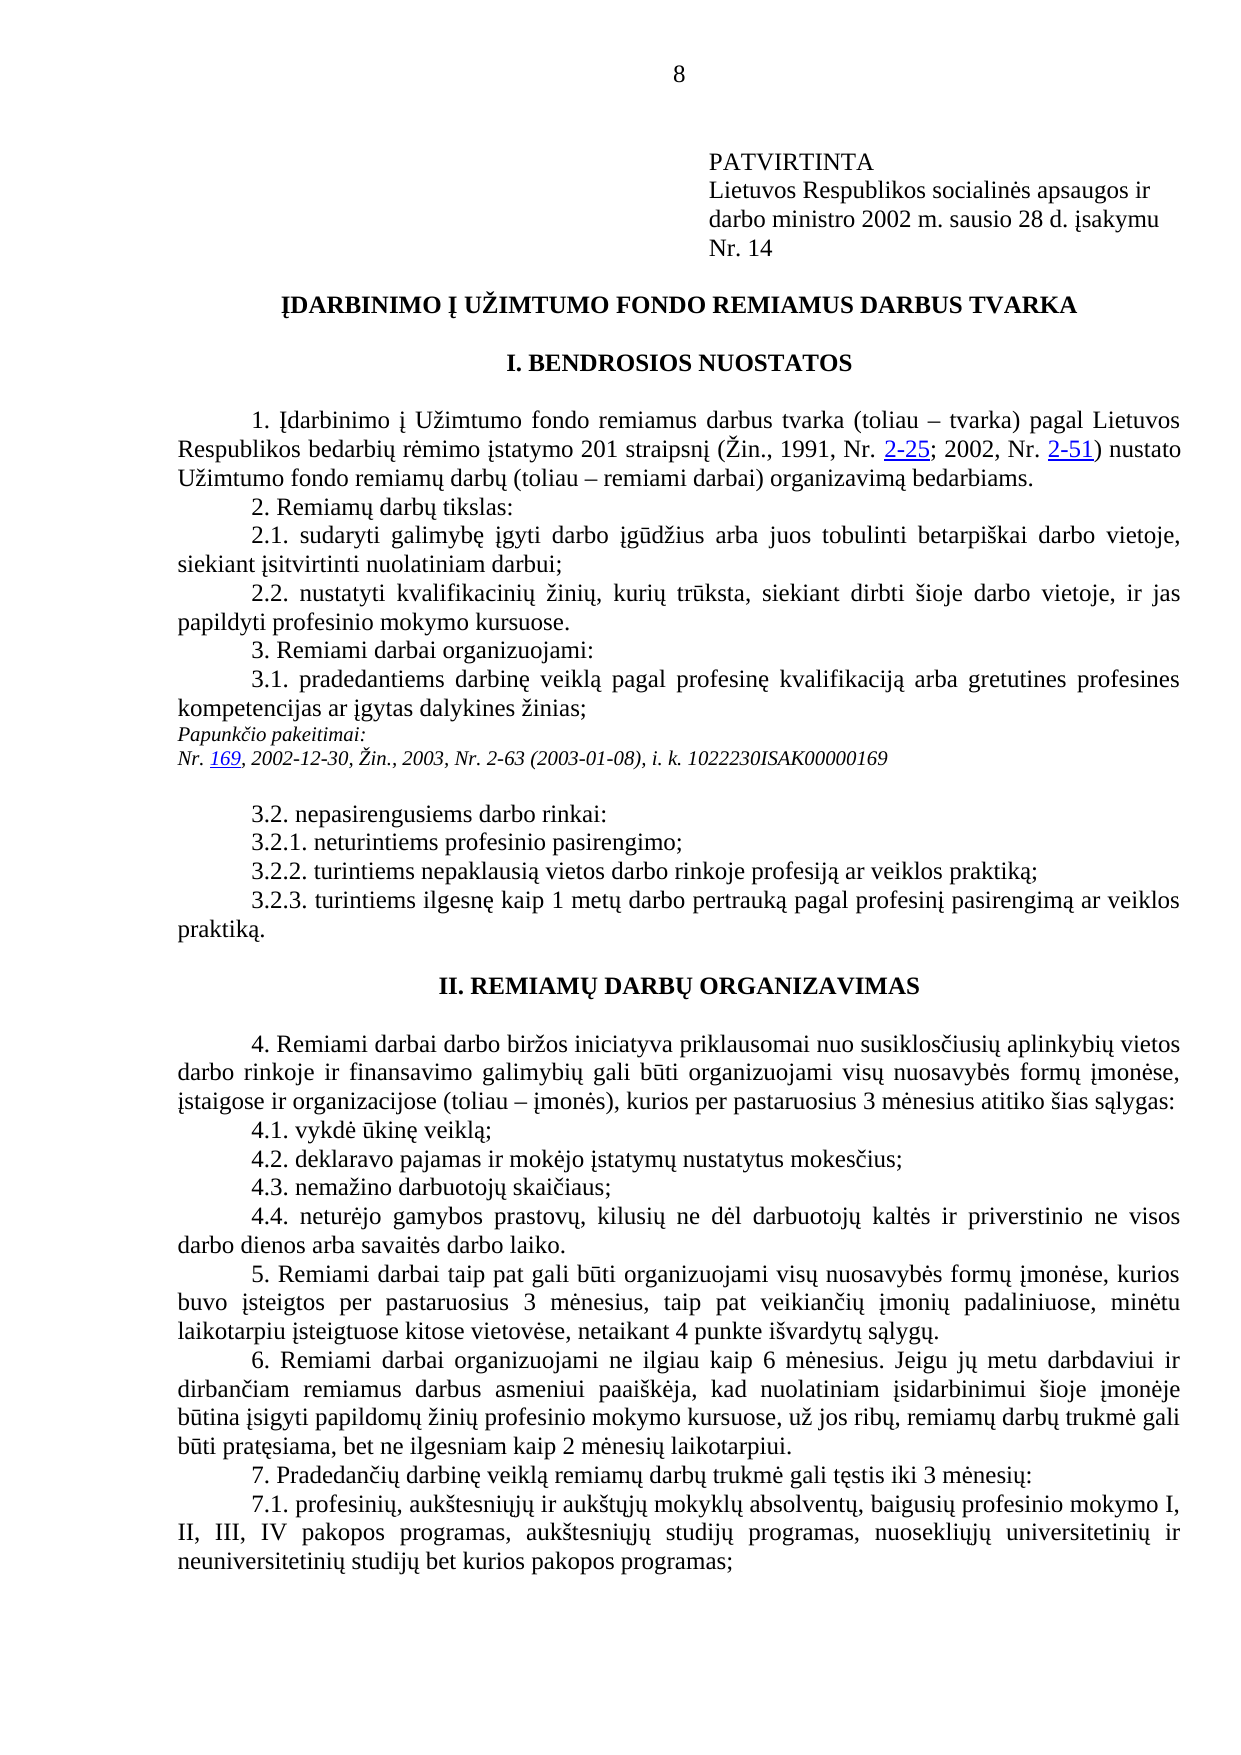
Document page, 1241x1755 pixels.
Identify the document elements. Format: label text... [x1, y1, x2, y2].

text 6. Remiami darbai organizuojami ne ilgiau kaip 6 mėnesius. Jeigu jų metu darbdaviui ir dirbančiam remiamus darbus asmeniui paaiškėja, kad nuolatiniam įsidarbinimui šioje įmonėje būtina įsigyti papildomų žinių profesinio mokymo kursuose, už jos ribų, remiamų darbų trukmė gali būti pratęsiama, bet ne ilgesniam kaip 2 mėnesių laikotarpiui. [177, 1345, 1181, 1460]
text 7.1. profesinių, aukštesniųjų ir aukštųjų mokyklų absolventų, baigusių profesinio mokymo I, II, III, IV pakopos programas, aukštesniųjų studijų programas, nuosekliųjų universitetinių ir neuniversitetinių studijų bet kurios pakopos programas; [177, 1489, 1181, 1575]
text Papunkčio pakeitimai: [177, 722, 1181, 746]
text 3.2.1. neturintiems profesinio pasirengimo; [177, 827, 1181, 856]
text 3.2. nepasirengusiems darbo rinkai: [177, 799, 1181, 827]
text PATVIRTINTA [177, 147, 1181, 176]
text 3.1. pradedantiems darbinę veiklą pagal profesinę kvalifikaciją arba gretutines profesines kompetencijas ar įgytas dalykines žinias; [177, 664, 1181, 722]
text 5. Remiami darbai taip pat gali būti organizuojami visų nuosavybės formų įmonėse, kurios buvo įsteigtos per pastaruosius 3 mėnesius, taip pat veikiančių įmonių padaliniuose, minėtu laikotarpiu įsteigtuose kitose vietovėse, netaikant 4 punkte išvardytų sąlygų. [177, 1259, 1181, 1345]
text 4.2. deklaravo pajamas ir mokėjo įstatymų nustatytus mokesčius; [177, 1144, 1181, 1172]
text 2.2. nustatyti kvalifikacinių žinių, kurių trūksta, siekiant dirbti šioje darbo vietoje, ir jas papildyti profesinio mokymo kursuose. [177, 578, 1181, 636]
text Lietuvos Respublikos socialinės apsaugos ir [177, 176, 1181, 204]
text 4.4. neturėjo gamybos prastovų, kilusių ne dėl darbuotojų kaltės ir priverstinio ne visos darbo dienos arba savaitės darbo laiko. [177, 1201, 1181, 1259]
text 2.1. sudaryti galimybę įgyti darbo įgūdžius arba juos tobulinti betarpiškai darbo vietoje, siekiant įsitvirtinti nuolatiniam darbui; [177, 521, 1181, 578]
text 4. Remiami darbai darbo biržos iniciatyva priklausomai nuo susiklosčiusių aplinkybių vietos darbo rinkoje ir finansavimo galimybių gali būti organizuojami visų nuosavybės formų įmonėse, įstaigose ir organizacijose (toliau – įmonės), kurios per pastaruosius 3 mėnesius atitiko šias sąlygas: [177, 1029, 1181, 1115]
text 3.2.2. turintiems nepaklausią vietos darbo rinkoje profesiją ar veiklos praktiką; [177, 856, 1181, 885]
text 7. Pradedančių darbinę veiklą remiamų darbų trukmė gali tęstis iki 3 mėnesių: [177, 1460, 1181, 1489]
text 4.3. nemažino darbuotojų skaičiaus; [177, 1172, 1181, 1201]
text Nr. 14 [177, 233, 1181, 262]
text darbo ministro 2002 m. sausio 28 d. įsakymu [177, 204, 1181, 233]
text II. Remiamų darbų organizavimas [177, 971, 1181, 1000]
text I. BENDROSIOS NUOSTATOS [177, 348, 1181, 377]
text 4.1. vykdė ūkinę veiklą; [177, 1115, 1181, 1144]
text 1. Įdarbinimo į Užimtumo fondo remiamus darbus tvarka (toliau – tvarka) pagal Lietuvos Respublikos bedarbių rėmimo įstatymo 201 straipsnį (Žin., 1991, Nr. 2-25; 2002, Nr. 2-51) nustato Užimtumo fondo remiamų darbų (toliau – remiami darbai) organizavimą bedarbiams. [177, 406, 1181, 492]
text 2. Remiamų darbų tikslas: [177, 492, 1181, 521]
text 3. Remiami darbai organizuojami: [177, 636, 1181, 664]
text ĮDARBINIMO Į UŽIMTUMO FONDO REMIAMUS DARBUS TVARKA [177, 291, 1181, 319]
text Nr. 169, 2002-12-30, Žin., 2003, Nr. 2-63 (2003-01-08), i. k. 1022230ISAK00000169 [177, 746, 1181, 770]
text 3.2.3. turintiems ilgesnę kaip 1 metų darbo pertrauką pagal profesinį pasirengimą ar veiklos praktiką. [177, 885, 1181, 942]
